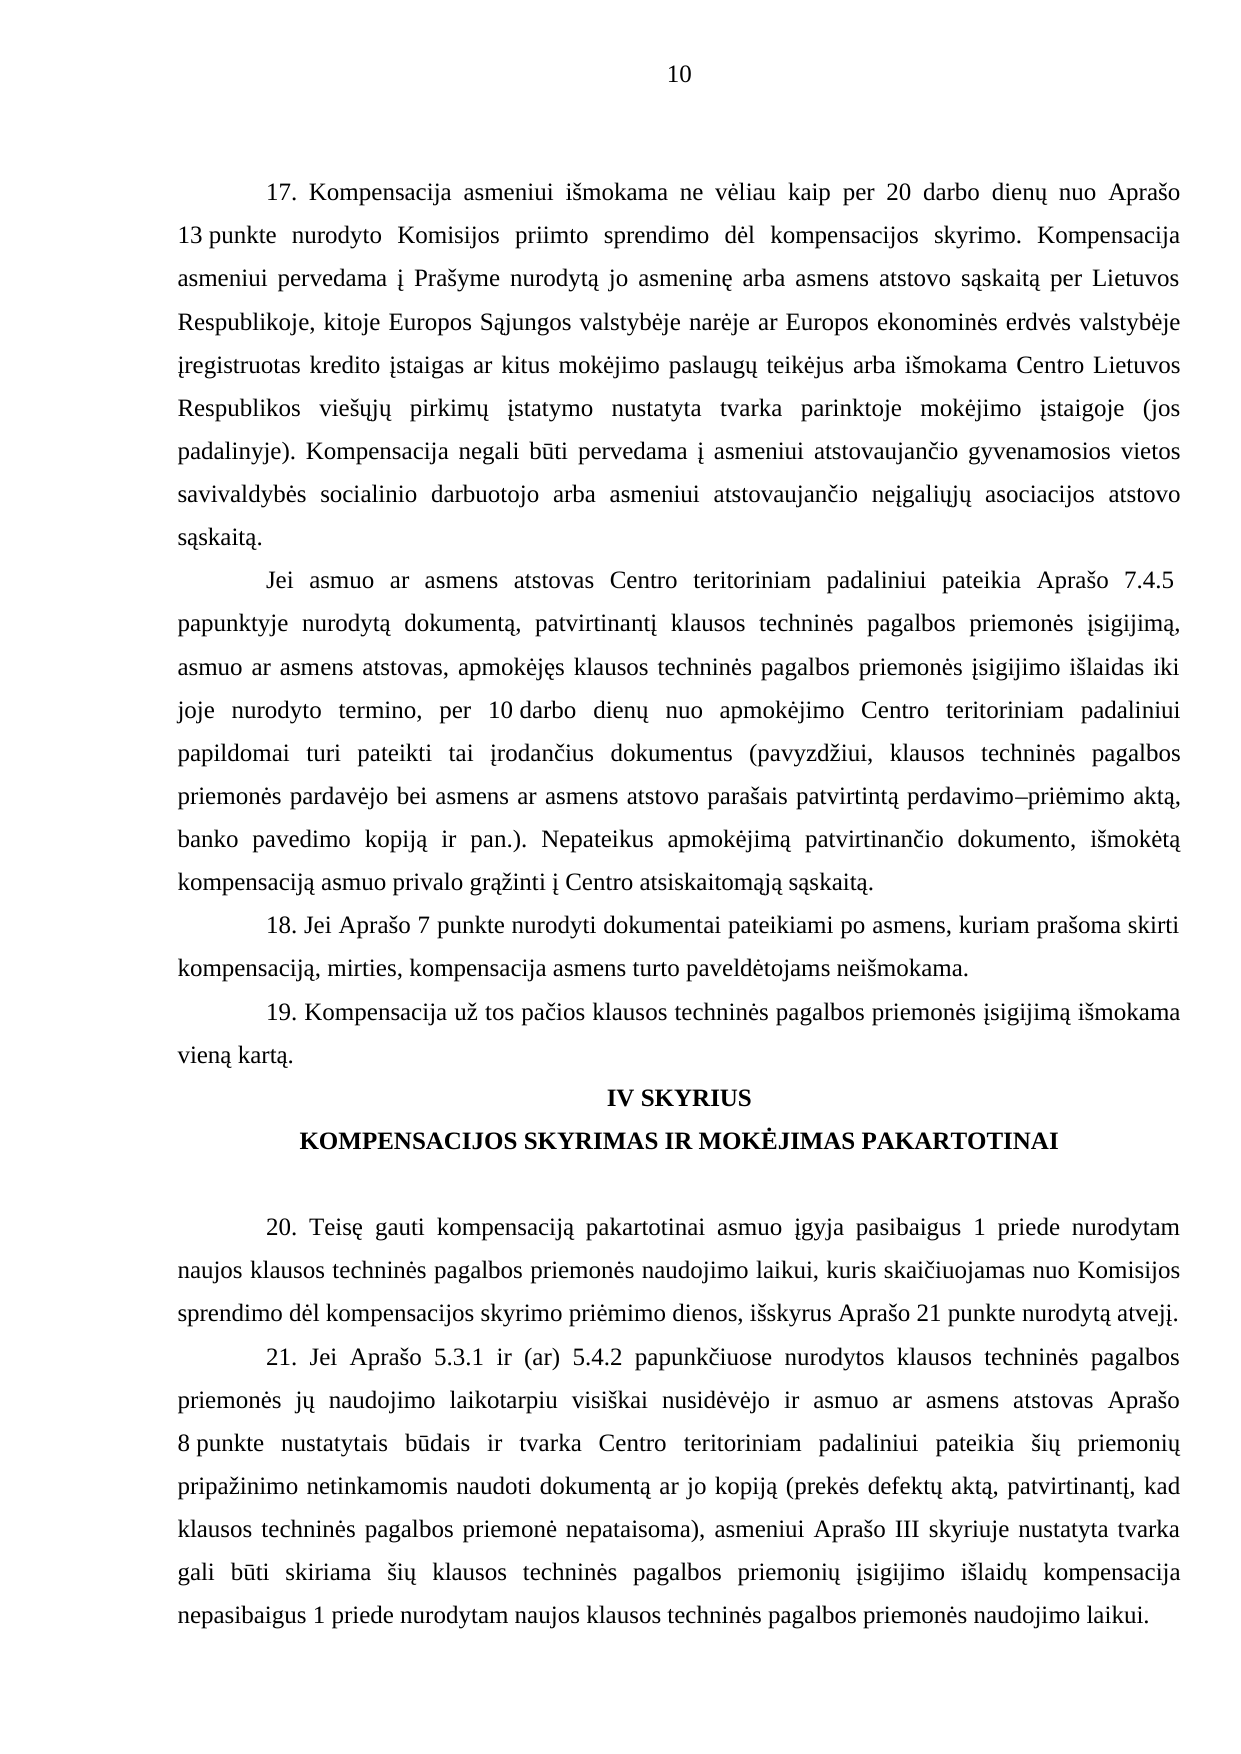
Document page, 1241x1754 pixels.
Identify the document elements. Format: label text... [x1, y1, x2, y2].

text KOMPENSACIJOS SKYRIMAS IR MOKĖJIMAS PAKARTOTINAI [177, 1126, 1181, 1155]
text 19. Kompensacija už tos pačios klausos techninės pagalbos priemonės įsigijimą išmokama vieną kartą. [177, 997, 1181, 1068]
text 17. Kompensacija asmeniui išmokama ne vėliau kaip per 20 darbo dienų nuo Aprašo 13 punkte nurodyto Komisijos priimto sprendimo dėl kompensacijos skyrimo. Kompensacija asmeniui pervedama į Prašyme nurodytą jo asmeninę arba asmens atstovo sąskaitą per Lietuvos Respublikoje, kitoje Europos Sąjungos valstybėje narėje ar Europos ekonominės erdvės valstybėje įregistruotas kredito įstaigas ar kitus mokėjimo paslaugų teikėjus arba išmokama Centro Lietuvos Respublikos viešųjų pirkimų įstatymo nustatyta tvarka parinktoje mokėjimo įstaigoje (jos padalinyje). Kompensacija negali būti pervedama į asmeniui atstovaujančio gyvenamosios vietos savivaldybės socialinio darbuotojo arba asmeniui atstovaujančio neįgaliųjų asociacijos atstovo sąskaitą. [177, 177, 1181, 551]
text 21. Jei Aprašo 5.3.1 ir (ar) 5.4.2 papunkčiuose nurodytos klausos techninės pagalbos priemonės jų naudojimo laikotarpiu visiškai nusidėvėjo ir asmuo ar asmens atstovas Aprašo 8 punkte nustatytais būdais ir tvarka Centro teritoriniam padaliniui pateikia šių priemonių pripažinimo netinkamomis naudoti dokumentą ar jo kopiją (prekės defektų aktą, patvirtinantį, kad klausos techninės pagalbos priemonė nepataisoma), asmeniui Aprašo III skyriuje nustatyta tvarka gali būti skiriama šių klausos techninės pagalbos priemonių įsigijimo išlaidų kompensacija nepasibaigus 1 priede nurodytam naujos klausos techninės pagalbos priemonės naudojimo laikui. [177, 1342, 1181, 1629]
text Jei asmuo ar asmens atstovas Centro teritoriniam padaliniui pateikia Aprašo 7.4.5 papunktyje nurodytą dokumentą, patvirtinantį klausos techninės pagalbos priemonės įsigijimą, asmuo ar asmens atstovas, apmokėjęs klausos techninės pagalbos priemonės įsigijimo išlaidas iki joje nurodyto termino, per 10 darbo dienų nuo apmokėjimo Centro teritoriniam padaliniui papildomai turi pateikti tai įrodančius dokumentus (pavyzdžiui, klausos techninės pagalbos priemonės pardavėjo bei asmens ar asmens atstovo parašais patvirtintą perdavimo–priėmimo aktą, banko pavedimo kopiją ir pan.). Nepateikus apmokėjimą patvirtinančio dokumento, išmokėtą kompensaciją asmuo privalo grąžinti į Centro atsiskaitomąją sąskaitą. [177, 565, 1181, 896]
text 18. Jei Aprašo 7 punkte nurodyti dokumentai pateikiami po asmens, kuriam prašoma skirti kompensaciją, mirties, kompensacija asmens turto paveldėtojams neišmokama. [177, 910, 1181, 982]
text 20. Teisę gauti kompensaciją pakartotinai asmuo įgyja pasibaigus 1 priede nurodytam naujos klausos techninės pagalbos priemonės naudojimo laikui, kuris skaičiuojamas nuo Komisijos sprendimo dėl kompensacijos skyrimo priėmimo dienos, išskyrus Aprašo 21 punkte nurodytą atvejį. [177, 1212, 1181, 1327]
text IV SKYRIUS [177, 1083, 1181, 1112]
